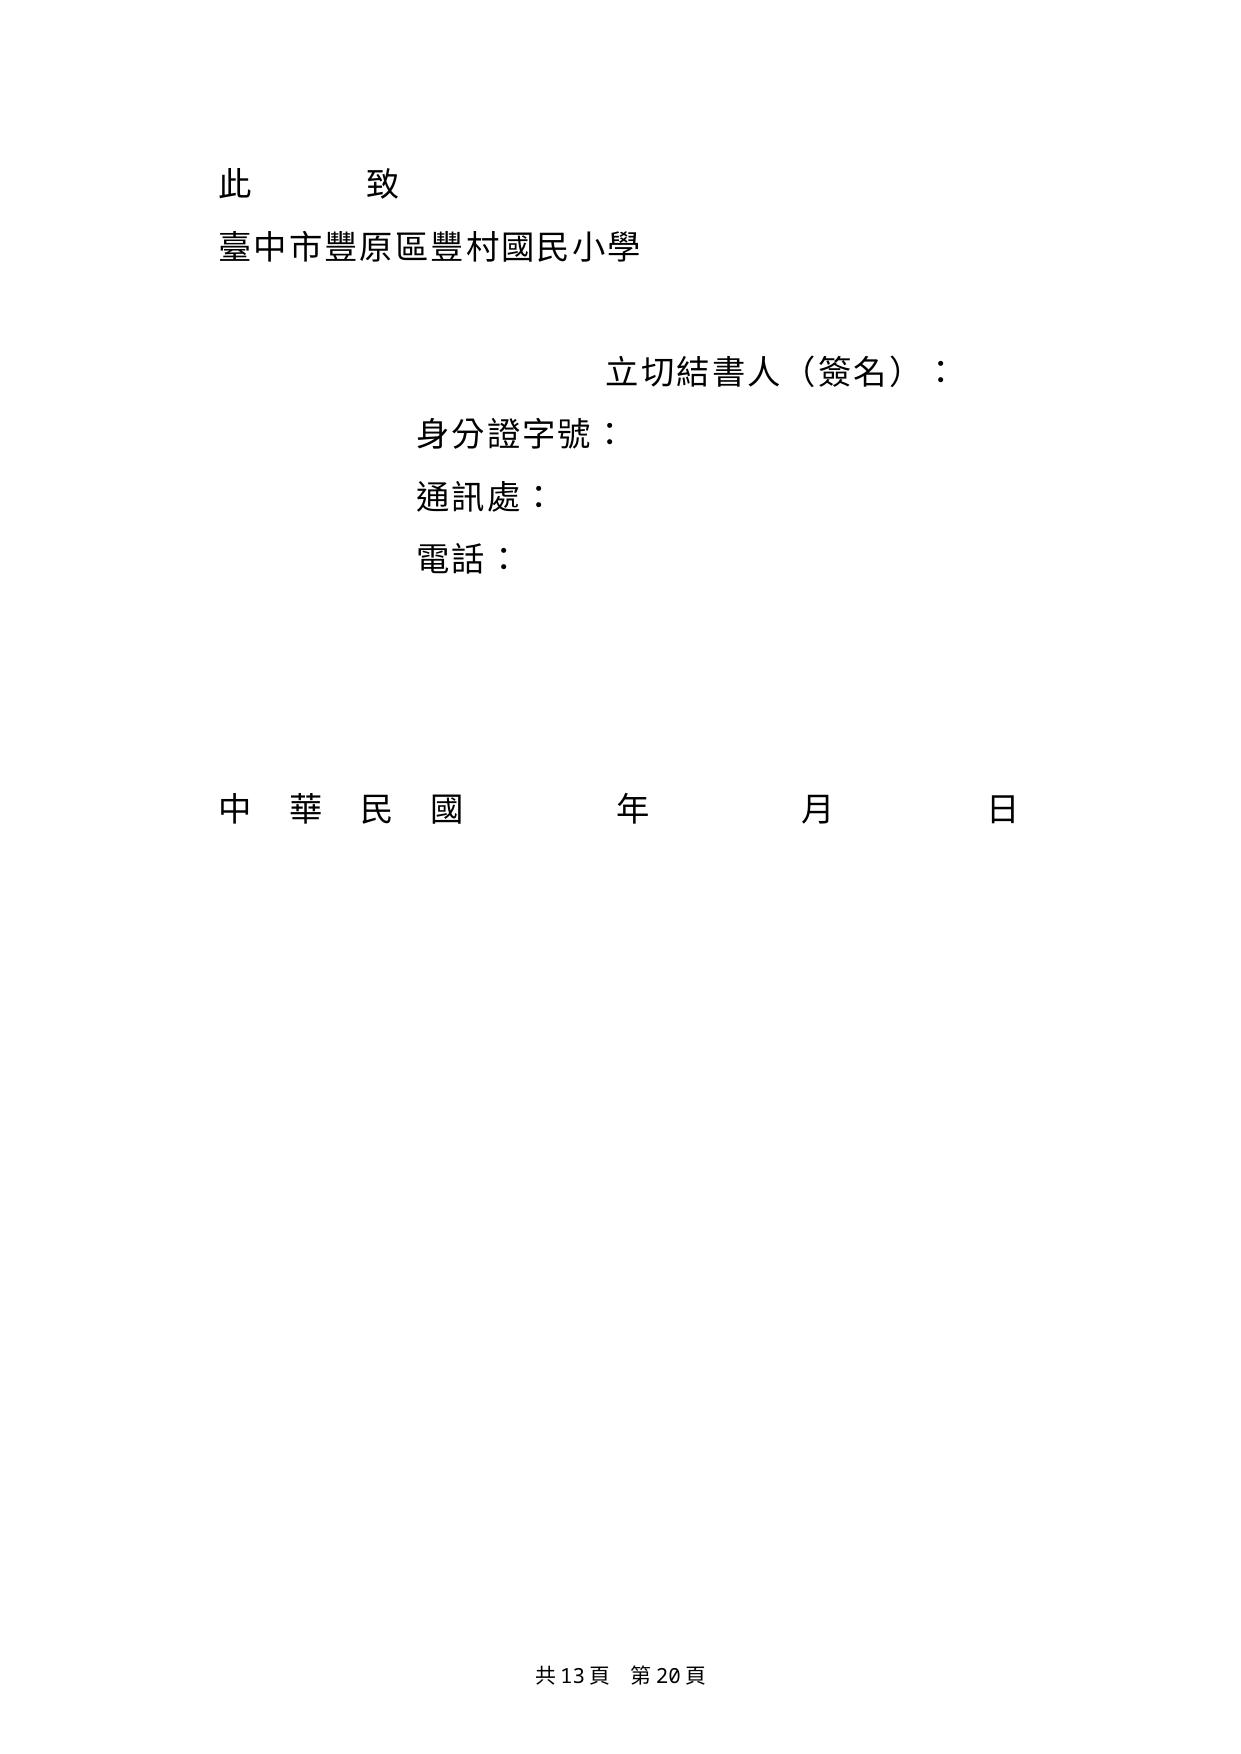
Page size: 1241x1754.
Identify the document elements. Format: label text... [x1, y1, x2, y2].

text 電話： [218, 516, 1122, 578]
text 臺中市豐原區豐村國民小學 [218, 203, 1122, 266]
text 立切結書人（簽名）： [268, 328, 1122, 391]
text 身分證字號： [218, 391, 1122, 453]
text 此 致 [218, 141, 1122, 203]
text 通訊處： [218, 453, 1122, 516]
text 中 華 民 國 年 月 日 [218, 766, 1122, 828]
